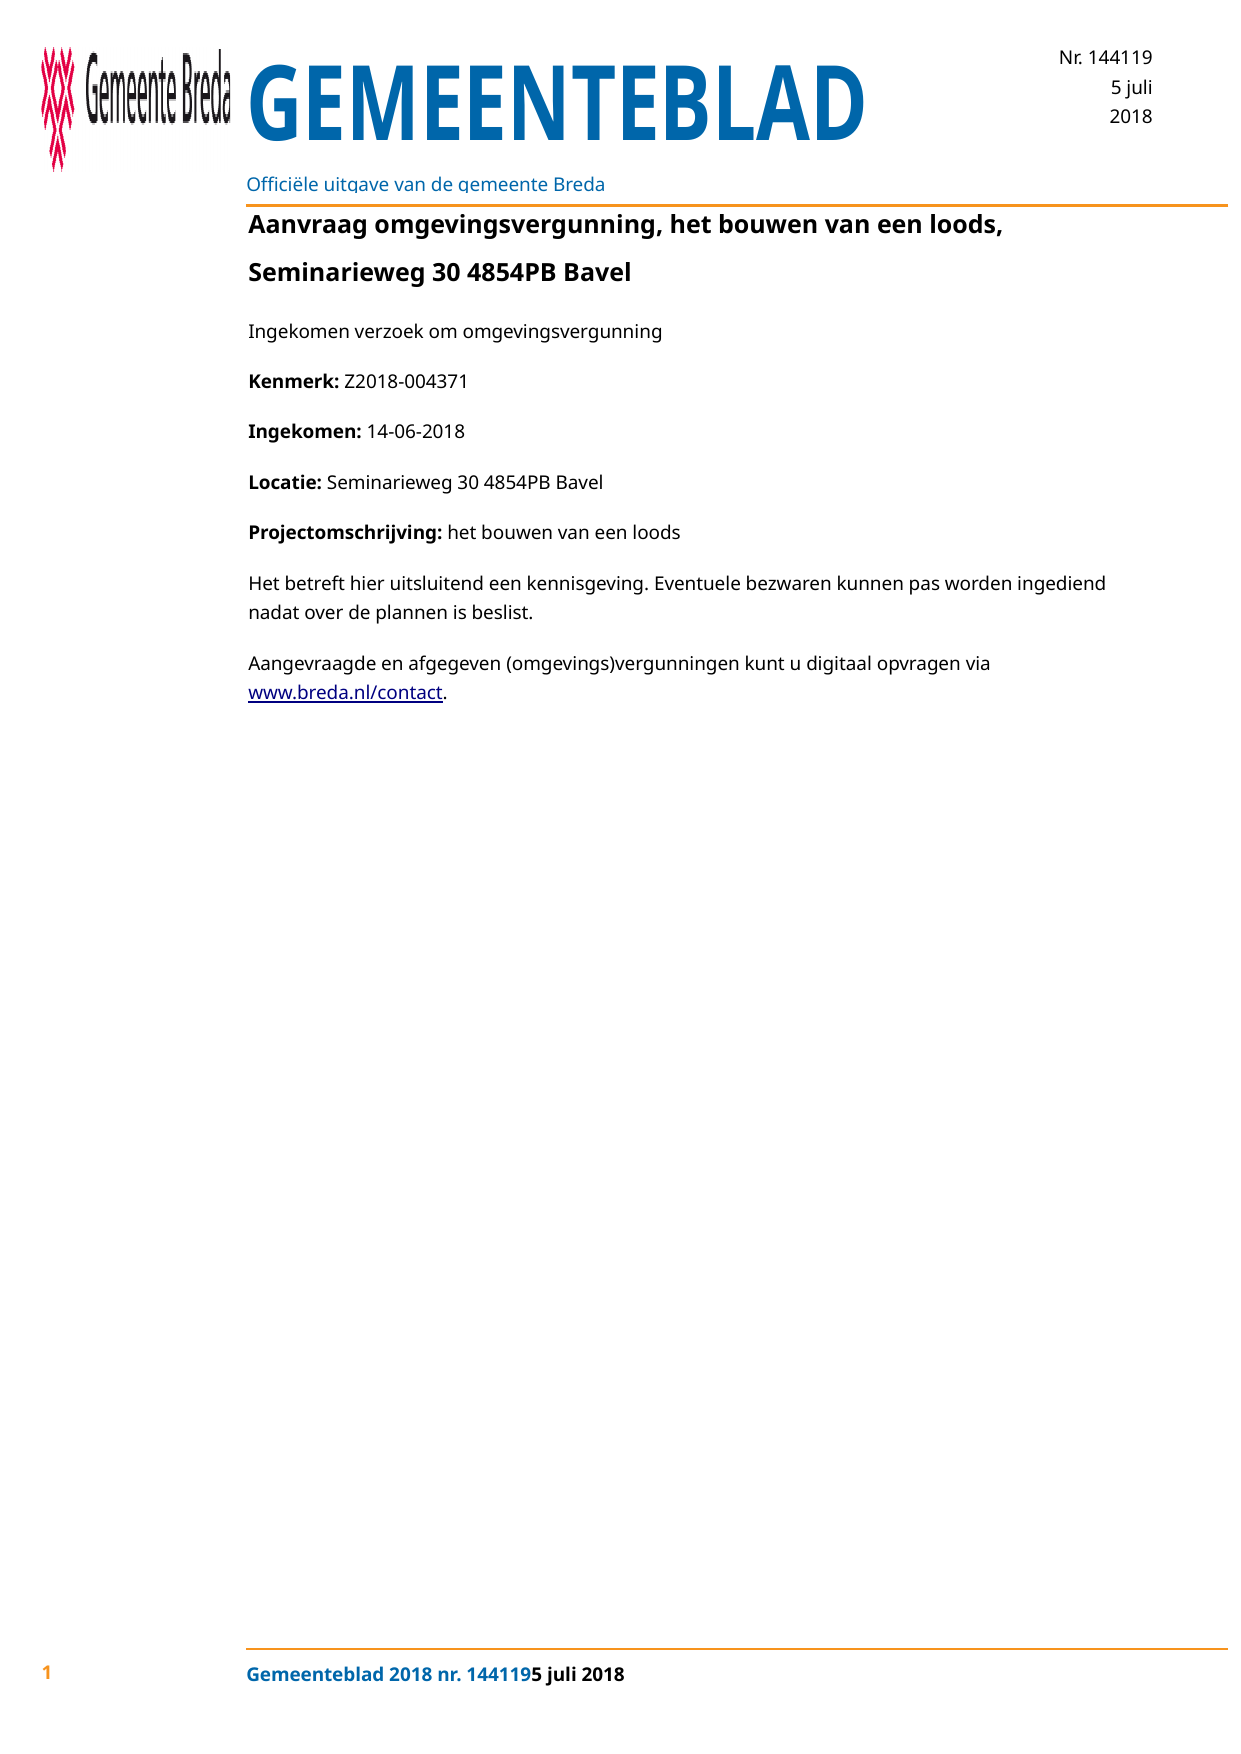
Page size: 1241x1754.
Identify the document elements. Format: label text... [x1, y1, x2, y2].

text Het betreft hier uitsluitend een kennisgeving. Eventuele bezwaren kunnen pas worden ingediend nadat over de plannen is beslist. [248, 570, 1152, 625]
text Ingekomen verzoek om omgevingsvergunning [248, 318, 1152, 344]
text Projectomschrijving: het bouwen van een loods [248, 519, 1152, 545]
text Ingekomen: 14-06-2018 [248, 419, 1152, 444]
text Kenmerk: Z2018-004371 [248, 368, 1152, 394]
text Locatie: Seminarieweg 30 4854PB Bavel [248, 469, 1152, 495]
text Aanvraag omgevingsvergunning, het bouwen van een loods, Seminarieweg 30 4854PB Bavel [248, 207, 1152, 288]
text Aangevraagde en afgegeven (omgevings)vergunningen kunt u digitaal opvragen via www.breda.nl/contact. [248, 650, 1152, 705]
picture [41, 47, 231, 172]
